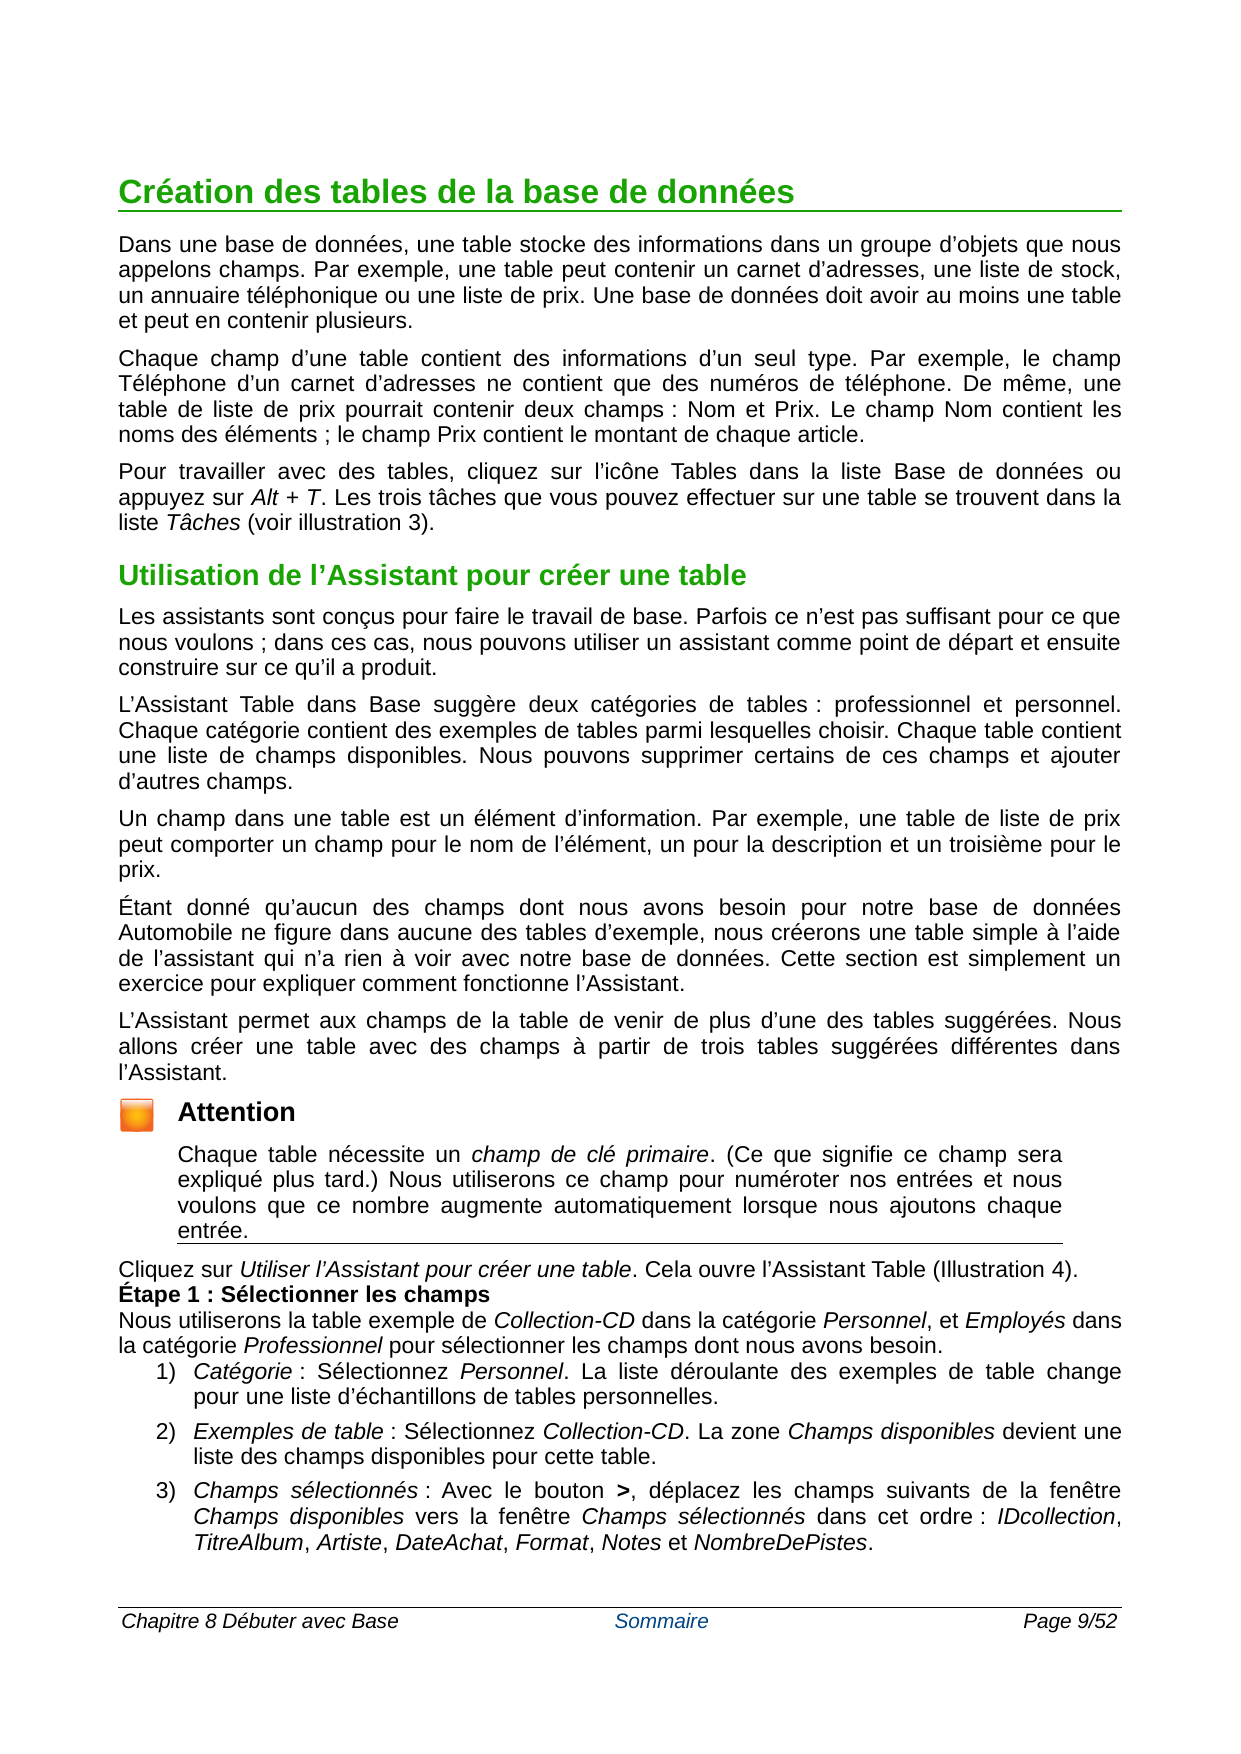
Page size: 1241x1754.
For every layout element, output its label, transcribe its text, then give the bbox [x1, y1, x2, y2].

subtitle Utilisation de l’Assistant pour créer une table [118, 559, 1122, 591]
list Attention [59, 1096, 1122, 1134]
list Catégorie : Sélectionnez Personnel. La liste déroulante des exemples de table change pour une liste d’échantillons de tables personnelles. [156, 1358, 1122, 1409]
text Pour travailler avec des tables, cliquez sur l’icône Tables dans la liste Base de données ou appuyez sur Alt + T. Les trois tâches que vous pouvez effectuer sur une table se trouvent dans la liste Tâches (voir illustration 3). [118, 459, 1122, 536]
list Exemples de table : Sélectionnez Collection-CD. La zone Champs disponibles devient une liste des champs disponibles pour cette table. [156, 1418, 1122, 1469]
text Chaque champ d’une table contient des informations d’un seul type. Par exemple, le champ Téléphone d’un carnet d’adresses ne contient que des numéros de téléphone. De même, une table de liste de prix pourrait contenir deux champs : Nom et Prix. Le champ Nom contient les noms des éléments ; le champ Prix contient le montant de chaque article. [118, 345, 1122, 447]
text L’Assistant Table dans Base suggère deux catégories de tables : professionnel et personnel. Chaque catégorie contient des exemples de tables parmi lesquelles choisir. Chaque table contient une liste de champs disponibles. Nous pouvons supprimer certains de ces champs et ajouter d’autres champs. [118, 692, 1122, 794]
text Les assistants sont conçus pour faire le travail de base. Parfois ce n’est pas suffisant pour ce que nous voulons ; dans ces cas, nous pouvons utiliser un assistant comme point de départ et ensuite construire sur ce qu’il a produit. [118, 604, 1122, 680]
text Nous utiliserons la table exemple de Collection-CD dans la catégorie Personnel, et Employés dans la catégorie Professionnel pour sélectionner les champs dont nous avons besoin. [118, 1307, 1122, 1358]
text Chaque table nécessite un champ de clé primaire. (Ce que signifie ce champ sera expliqué plus tard.) Nous utiliserons ce champ pour numéroter nos entrées et nous voulons que ce nombre augmente automatiquement lorsque nous ajoutons chaque entrée. [177, 1141, 1063, 1243]
text Étant donné qu’aucun des champs dont nous avons besoin pour notre base de données Automobile ne figure dans aucune des tables d’exemple, nous créerons une table simple à l’aide de l’assistant qui n’a rien à voir avec notre base de données. Cette section est simplement un exercice pour expliquer comment fonctionne l’Assistant. [118, 894, 1122, 996]
text L’Assistant permet aux champs de la table de venir de plus d’une des tables suggérées. Nous allons créer une table avec des champs à partir de trois tables suggérées différentes dans l’Assistant. [118, 1008, 1122, 1085]
text Cliquez sur Utiliser l’Assistant pour créer une table. Cela ouvre l’Assistant Table (Illustration 4). [118, 1256, 1122, 1282]
text Dans une base de données, une table stocke des informations dans un groupe d’objets que nous appelons champs. Par exemple, une table peut contenir un carnet d’adresses, une liste de stock, un annuaire téléphonique ou une liste de prix. Une base de données doit avoir au moins une table et peut en contenir plusieurs. [118, 231, 1122, 333]
text Étape 1 : Sélectionner les champs [118, 1282, 1122, 1307]
text Un champ dans une table est un élément d’information. Par exemple, une table de liste de prix peut comporter un champ pour le nom de l’élément, un pour la description et un troisième pour le prix. [118, 806, 1122, 882]
list Champs sélectionnés : Avec le bouton >, déplacez les champs suivants de la fenêtre Champs disponibles vers la fenêtre Champs sélectionnés dans cet ordre : IDcollection, TitreAlbum, Artiste, DateAchat, Format, Notes et NombreDePistes. [156, 1478, 1122, 1555]
subtitle Création des tables de la base de données [118, 173, 1122, 210]
